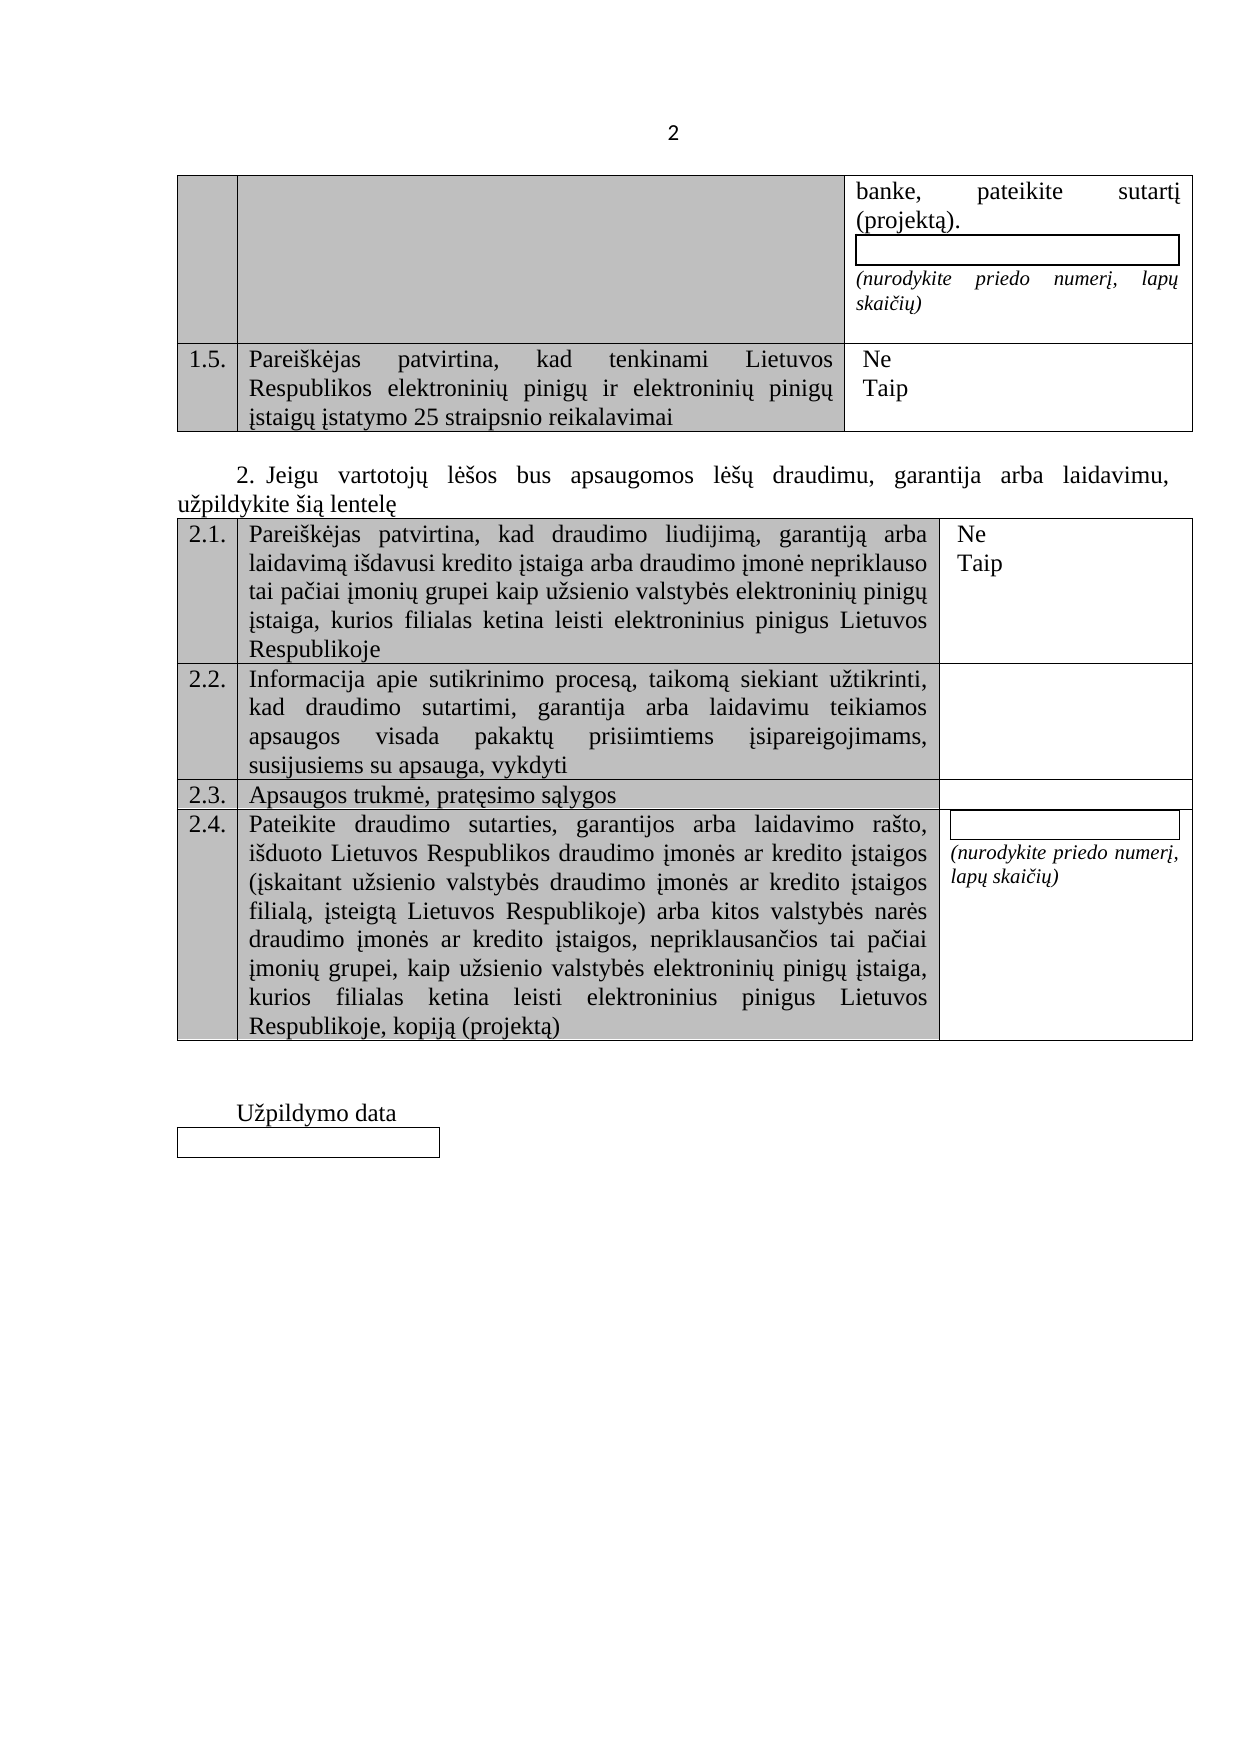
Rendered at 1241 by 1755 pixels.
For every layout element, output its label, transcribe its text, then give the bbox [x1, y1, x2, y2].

table_cell [238, 176, 844, 343]
text 2. Jeigu vartotojų lėšos bus apsaugomos lėšų draudimu, garantija arba laidavimu, užpildykite šią lentelę [177, 460, 1169, 518]
table_header [178, 1128, 439, 1157]
table_cell Apsaugos trukmė, pratęsimo sąlygos [238, 780, 939, 808]
table_header Ne Taip [940, 519, 1192, 663]
table_cell Ne Taip [845, 344, 1192, 431]
table_cell [940, 780, 1192, 808]
table_header [951, 811, 1179, 839]
table_cell [940, 664, 1192, 779]
text Užpildymo data [177, 1098, 1169, 1127]
table_cell Informacija apie sutikrinimo procesą, taikomą siekiant užtikrinti, kad draudimo sutartimi, garantija arba laidavimu teikiamos apsaugos visada pakaktų prisiimtiems įsipareigojimams, susijusiems su apsauga, vykdyti [238, 664, 939, 779]
table_cell banke, pateikite sutartį (projektą). (nurodykite priedo numerį, lapų skaičių) [845, 176, 1192, 343]
table_header Pareiškėjas patvirtina, kad draudimo liudijimą, garantiją arba laidavimą išdavusi kredito įstaiga arba draudimo įmonė nepriklauso tai pačiai įmonių grupei kaip užsienio valstybės elektroninių pinigų įstaiga, kurios filialas ketina leisti elektroninius pinigus Lietuvos Respublikoje [238, 519, 939, 663]
table_header [857, 236, 1178, 264]
table_cell 1.5. [178, 344, 237, 431]
table_cell 2.4. [178, 810, 237, 1039]
table_cell (nurodykite priedo numerį, lapų skaičių) [940, 810, 1192, 1039]
table_cell Pateikite draudimo sutarties, garantijos arba laidavimo rašto, išduoto Lietuvos Respublikos draudimo įmonės ar kredito įstaigos (įskaitant užsienio valstybės draudimo įmonės ar kredito įstaigos filialą, įsteigtą Lietuvos Respublikoje) arba kitos valstybės narės draudimo įmonės ar kredito įstaigos, nepriklausančios tai pačiai įmonių grupei, kaip užsienio valstybės elektroninių pinigų įstaiga, kurios filialas ketina leisti elektroninius pinigus Lietuvos Respublikoje, kopiją (projektą) [238, 810, 939, 1039]
table_cell [178, 176, 237, 343]
table_header 2.1. [178, 519, 237, 663]
table_cell Pareiškėjas patvirtina, kad tenkinami Lietuvos Respublikos elektroninių pinigų ir elektroninių pinigų įstaigų įstatymo 25 straipsnio reikalavimai [238, 344, 844, 431]
table_cell 2.2. [178, 664, 237, 779]
table_cell 2.3. [178, 780, 237, 808]
